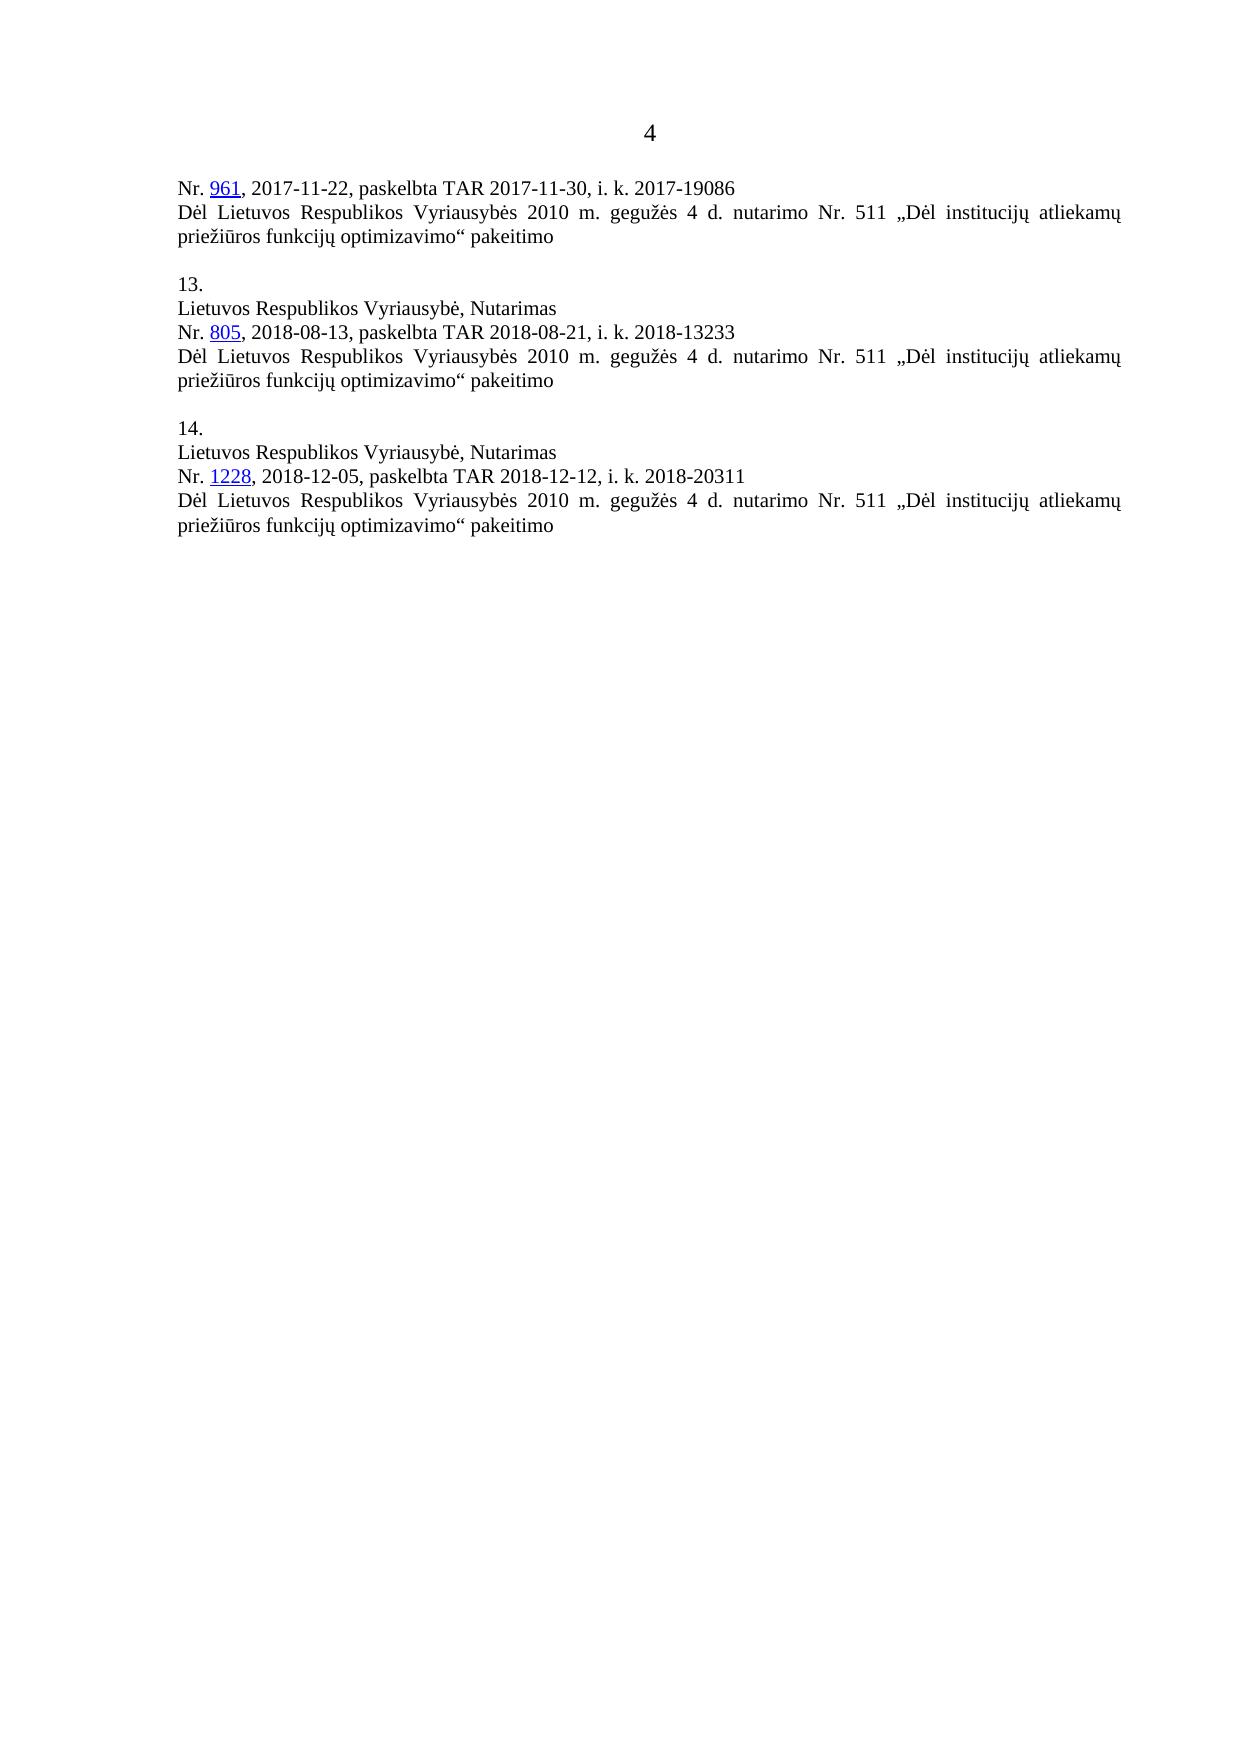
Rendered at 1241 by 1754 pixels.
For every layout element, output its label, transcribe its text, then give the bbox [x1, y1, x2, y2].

text 13. [177, 272, 1122, 296]
text Lietuvos Respublikos Vyriausybė, Nutarimas [177, 440, 1122, 464]
text Nr. 805, 2018-08-13, paskelbta TAR 2018-08-21, i. k. 2018-13233 [177, 320, 1122, 344]
text Dėl Lietuvos Respublikos Vyriausybės 2010 m. gegužės 4 d. nutarimo Nr. 511 „Dėl institucijų atliekamų priežiūros funkcijų optimizavimo“ pakeitimo [177, 200, 1122, 248]
text Dėl Lietuvos Respublikos Vyriausybės 2010 m. gegužės 4 d. nutarimo Nr. 511 „Dėl institucijų atliekamų priežiūros funkcijų optimizavimo“ pakeitimo [177, 344, 1122, 392]
text Nr. 1228, 2018-12-05, paskelbta TAR 2018-12-12, i. k. 2018-20311 [177, 464, 1122, 488]
text Nr. 961, 2017-11-22, paskelbta TAR 2017-11-30, i. k. 2017-19086 [177, 176, 1122, 200]
text 14. [177, 416, 1122, 440]
text Dėl Lietuvos Respublikos Vyriausybės 2010 m. gegužės 4 d. nutarimo Nr. 511 „Dėl institucijų atliekamų priežiūros funkcijų optimizavimo“ pakeitimo [177, 488, 1122, 537]
text Lietuvos Respublikos Vyriausybė, Nutarimas [177, 296, 1122, 320]
